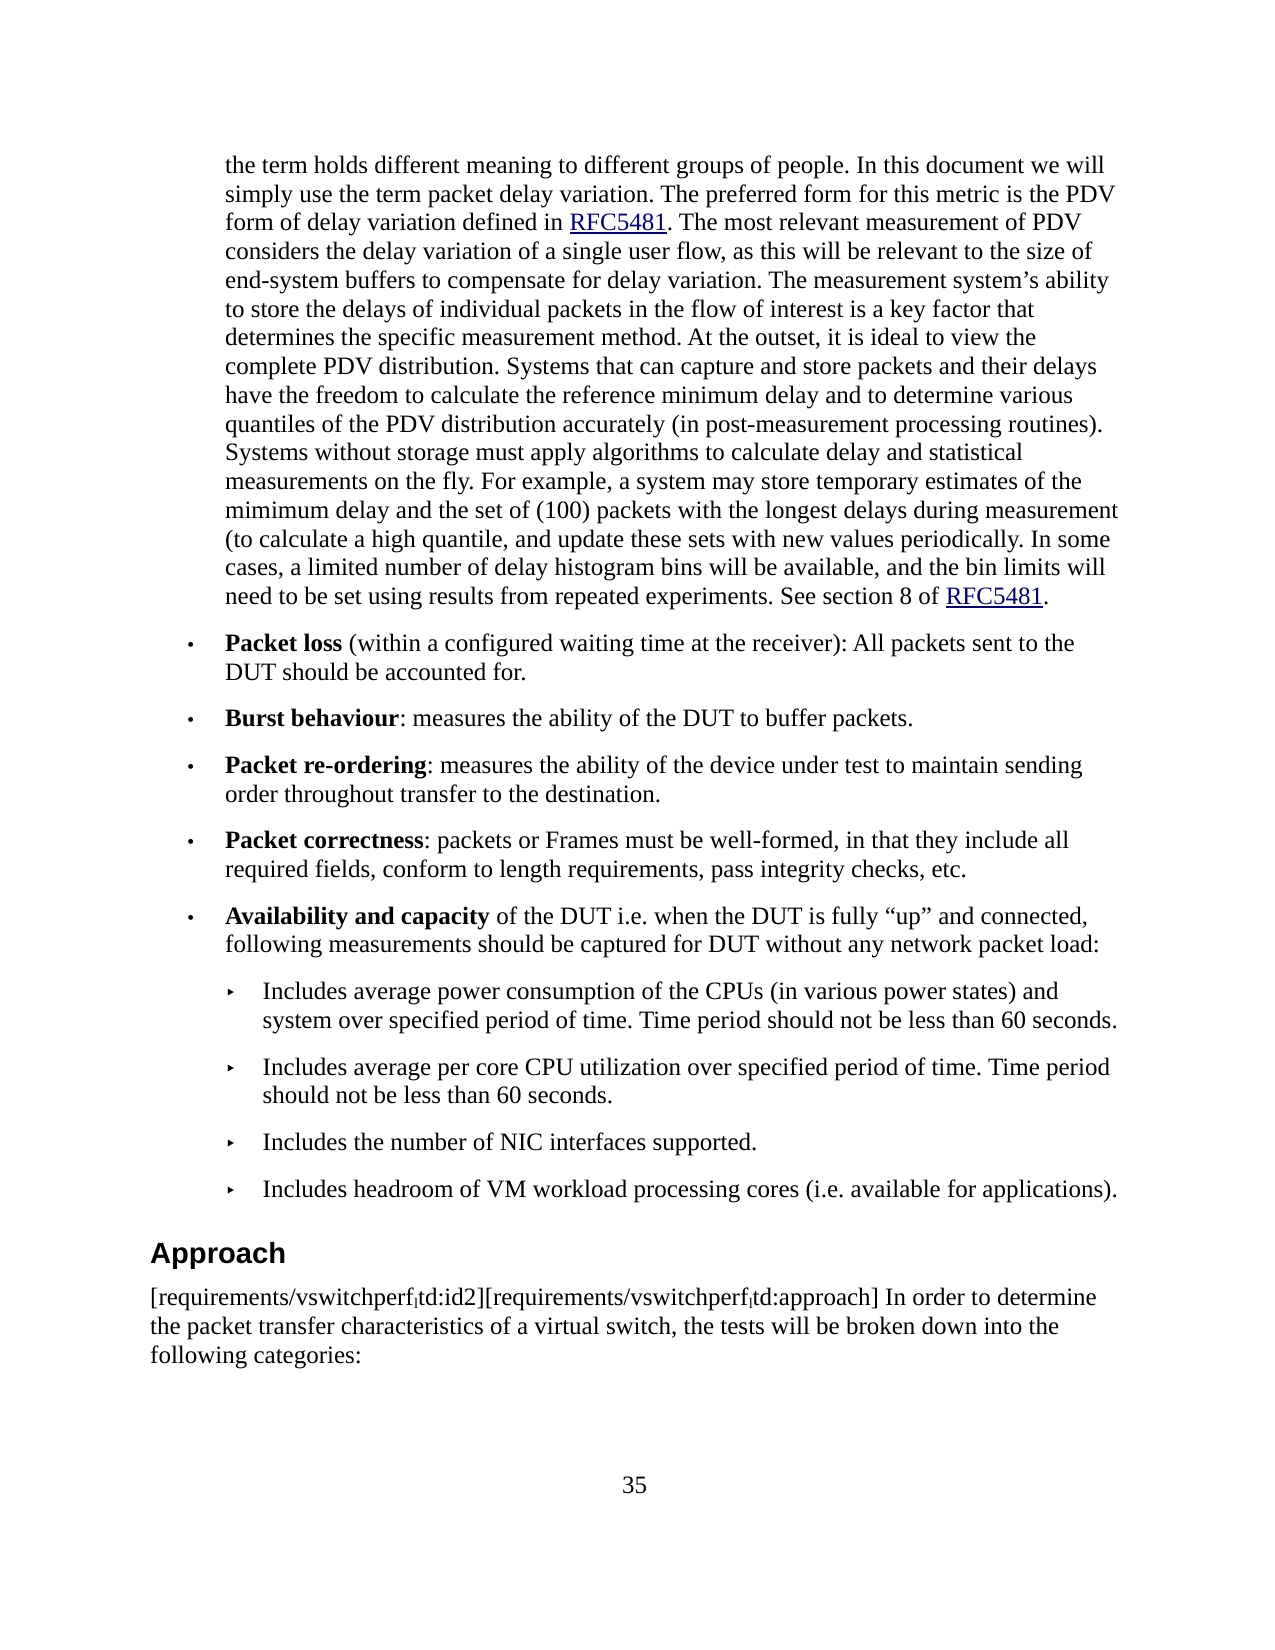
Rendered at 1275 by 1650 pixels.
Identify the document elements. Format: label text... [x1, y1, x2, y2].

list Availability and capacity of the DUT i.e. when the DUT is fully “up” and connected, following measurements should be captured for DUT without any network packet load: [187, 901, 1125, 958]
list Packet correctness: packets or Frames must be well-formed, in that they include all required fields, conform to length requirements, pass integrity checks, etc. [187, 825, 1125, 883]
list Includes the number of NIC interfaces supported. [225, 1127, 1125, 1156]
list Packet re-ordering: measures the ability of the device under test to maintain sending order throughout transfer to the destination. [187, 750, 1125, 807]
text [requirements/vswitchperfltd:id2][requirements/vswitchperfltd:approach] In order to determine the packet transfer characteristics of a virtual switch, the tests will be broken down into the following categories: [150, 1282, 1125, 1369]
list Burst behaviour: measures the ability of the DUT to buffer packets. [187, 703, 1125, 732]
list Includes headroom of VM workload processing cores (i.e. available for applications). [225, 1174, 1125, 1202]
list Includes average per core CPU utilization over specified period of time. Time period should not be less than 60 seconds. [225, 1052, 1125, 1109]
list Packet loss (within a configured waiting time at the receiver): All packets sent to the DUT should be accounted for. [187, 628, 1125, 685]
subtitle Approach [150, 1236, 1125, 1270]
list the term holds different meaning to different groups of people. In this document we will simply use the term packet delay variation. The preferred form for this metric is the PDV form of delay variation defined in RFC5481. The most relevant measurement of PDV considers the delay variation of a single user flow, as this will be relevant to the size of end-system buffers to compensate for delay variation. The measurement system’s ability to store the delays of individual packets in the flow of interest is a key factor that determines the specific measurement method. At the outset, it is ideal to view the complete PDV distribution. Systems that can capture and store packets and their delays have the freedom to calculate the reference minimum delay and to determine various quantiles of the PDV distribution accurately (in post-measurement processing routines). Systems without storage must apply algorithms to calculate delay and statistical measurements on the fly. For example, a system may store temporary estimates of the mimimum delay and the set of (100) packets with the longest delays during measurement (to calculate a high quantile, and update these sets with new values periodically. In some cases, a limited number of delay histogram bins will be available, and the bin limits will need to be set using results from repeated experiments. See section 8 of RFC5481. [187, 150, 1125, 610]
list Includes average power consumption of the CPUs (in various power states) and system over specified period of time. Time period should not be less than 60 seconds. [225, 976, 1125, 1034]
